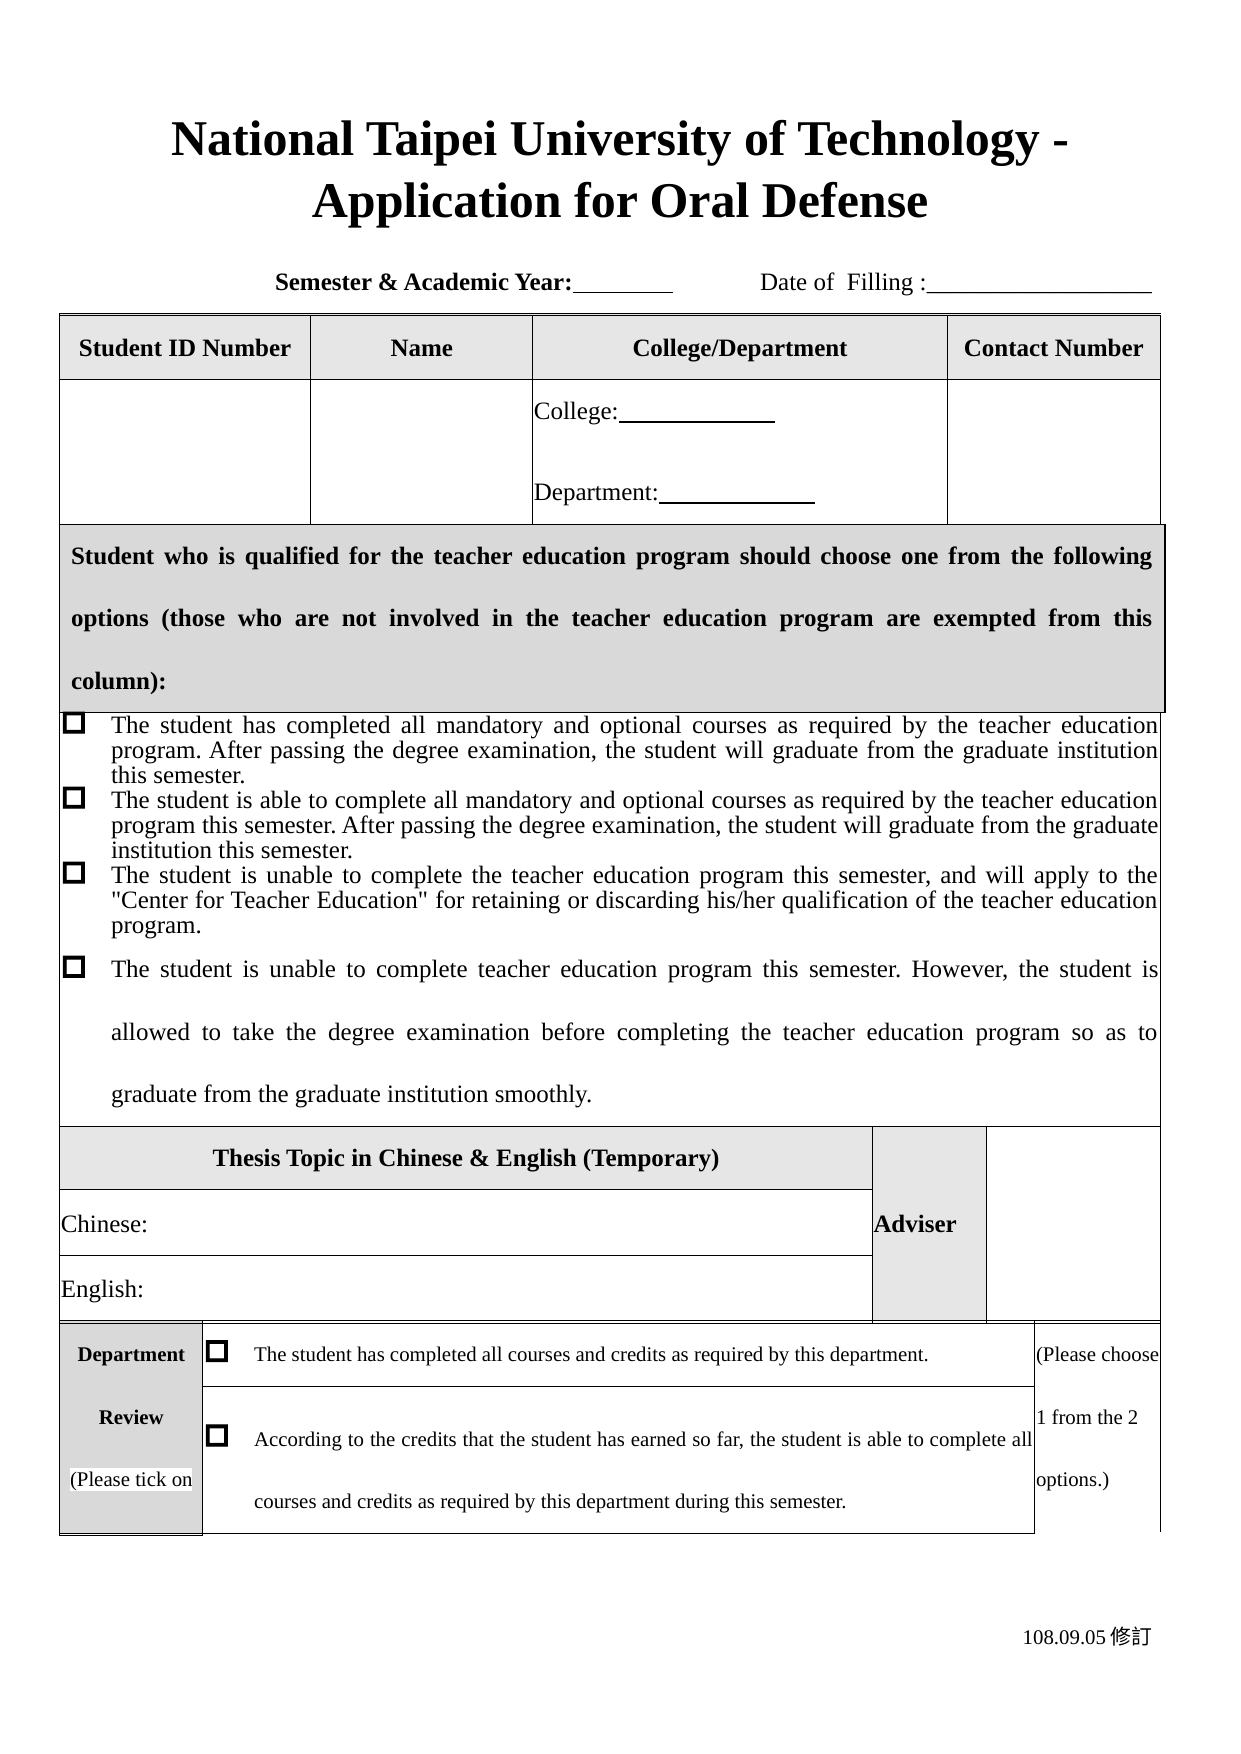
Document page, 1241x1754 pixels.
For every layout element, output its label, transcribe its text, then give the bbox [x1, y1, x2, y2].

table_cell Thesis Topic in Chinese & English (Temporary) [60, 1127, 872, 1189]
table_cell The student has completed all courses and credits as required by this department. [203, 1324, 1034, 1386]
table_cell [1161, 1126, 1165, 1189]
table_cell Student who is qualified for the teacher education program should choose one from the following options (those who are not involved in the teacher education program are exempted from this column): [60, 525, 1164, 712]
table_cell [1161, 1255, 1165, 1320]
table_cell English: [60, 1256, 872, 1320]
table_cell [311, 380, 532, 523]
table_cell (Please choose 1 from the 2 options.) [1035, 1324, 1160, 1533]
table_cell [1160, 1386, 1165, 1533]
table_cell [60, 380, 310, 523]
table_cell [1161, 1320, 1165, 1386]
table_header College/Department [533, 316, 947, 379]
table_cell [1161, 379, 1165, 523]
table_cell [948, 380, 1160, 523]
table_header Student ID Number [60, 316, 310, 379]
table_cell College: Department: [533, 380, 947, 523]
table_cell Chinese: [60, 1190, 872, 1255]
table_header Name [311, 316, 532, 379]
table_cell Adviser [873, 1127, 986, 1320]
table_cell Department Review (Please tick on [60, 1324, 202, 1533]
table_header Contact Number [948, 316, 1160, 379]
table_cell The student has completed all mandatory and optional courses as required by the teacher education program. After passing the degree examination, the student will graduate from the graduate institution this semester. The student is able to complete all mandatory and optional courses as required by the teacher education program this semester. After passing the degree examination, the student will graduate from the graduate institution this semester. The student is unable to complete the teacher education program this semester, and will apply to the "Center for Teacher Education" for retaining or discarding his/her qualification of the teacher education program. The student is unable to complete teacher education program this semester. However, the student is allowed to take the degree examination before completing the teacher education program so as to graduate from the graduate institution smoothly. [60, 713, 1160, 1126]
table_cell [987, 1127, 1160, 1320]
table_cell According to the credits that the student has earned so far, the student is able to complete all courses and credits as required by this department during this semester. [203, 1387, 1034, 1533]
table_cell [1161, 1189, 1165, 1255]
table_cell [1161, 713, 1165, 1126]
text Semester & Academic Year: Date of Filling :__________________ [89, 251, 1152, 313]
text National Taipei University of Technology - Application for Oral Defense [89, 107, 1152, 232]
table_header [1160, 313, 1165, 379]
